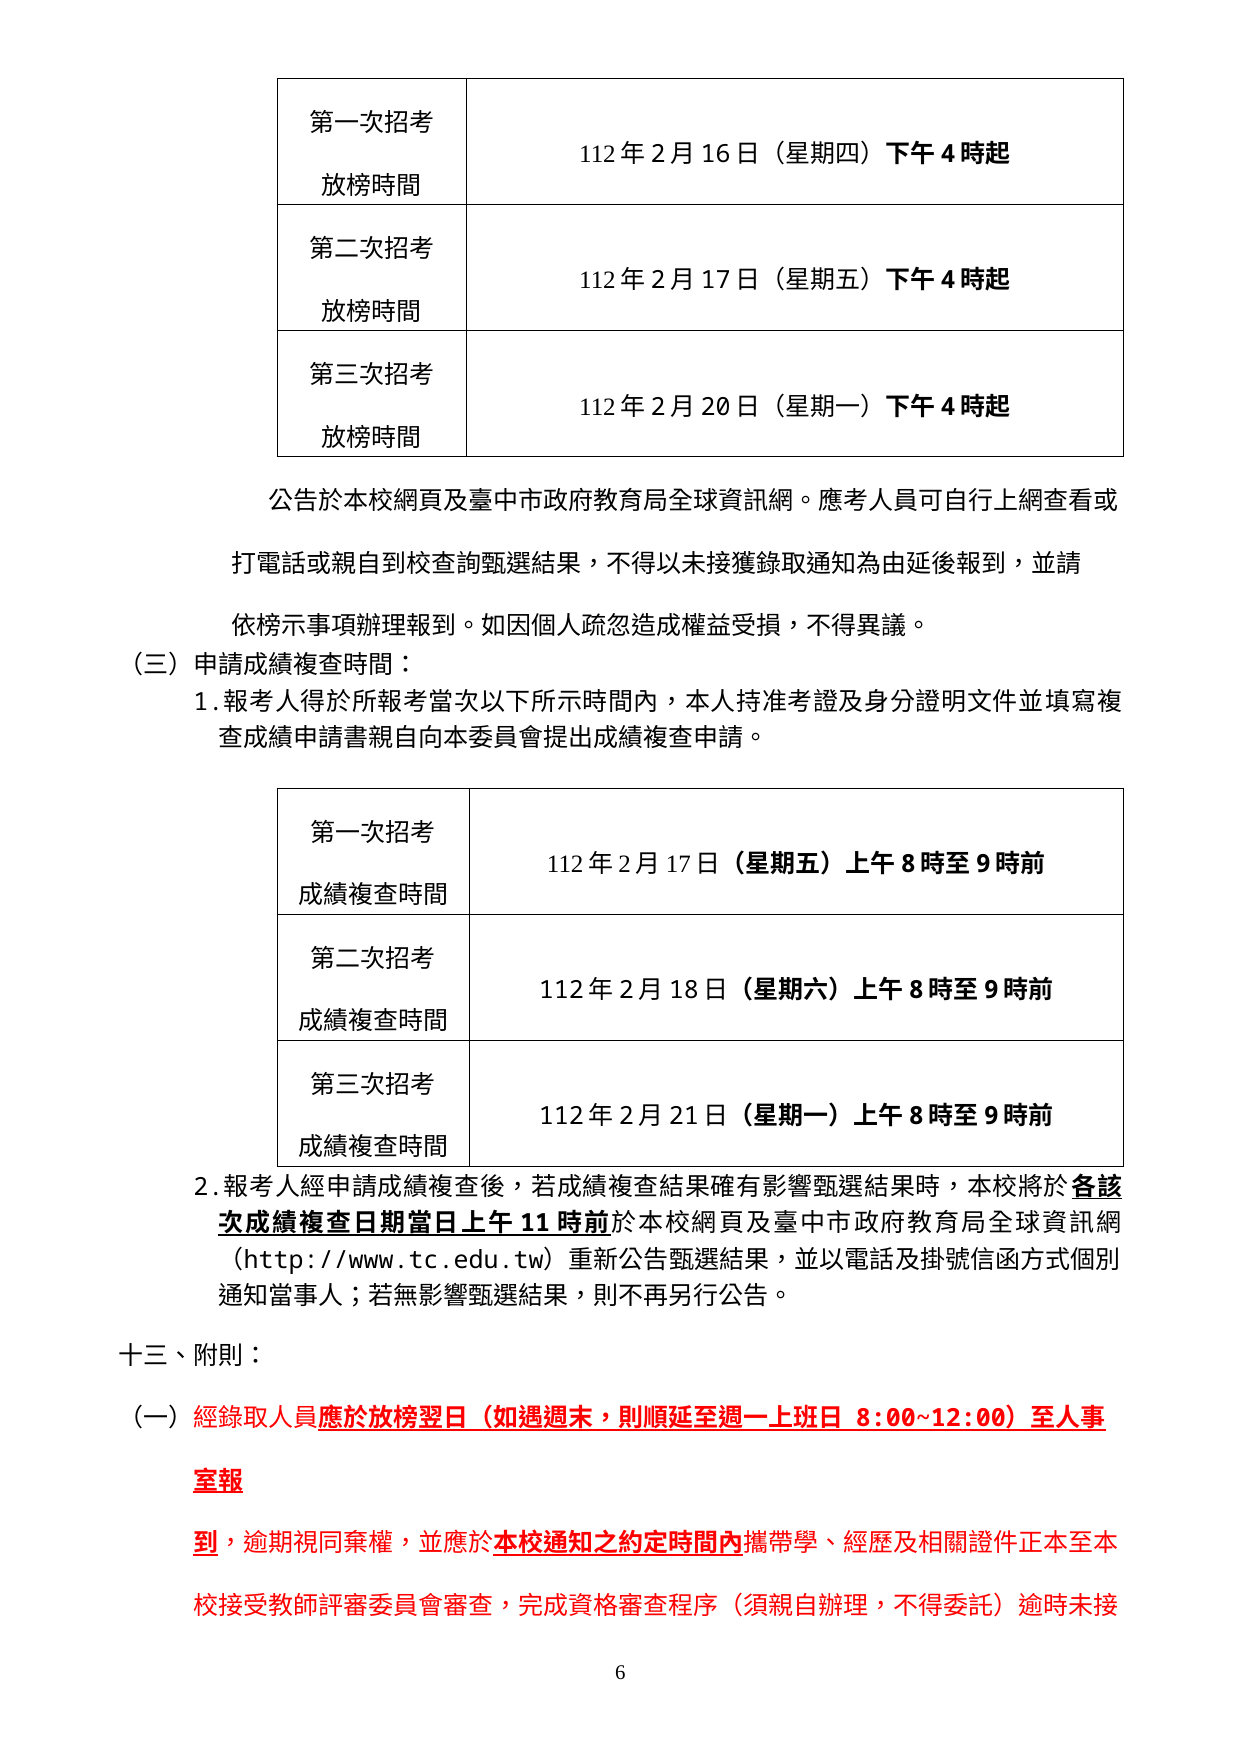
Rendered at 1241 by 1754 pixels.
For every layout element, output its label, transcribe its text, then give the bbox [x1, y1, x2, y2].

text 依榜示事項辦理報到。如因個人疏忽造成權益受損，不得異議。 [181, 582, 1122, 645]
table_header 112年2月16日（星期四）下午4時起 [467, 79, 1123, 204]
table_cell 第二次招考 放榜時間 [278, 205, 466, 330]
text 校接受教師評審委員會審查，完成資格審查程序（須親自辦理，不得委託）逾時未接 [193, 1562, 1122, 1624]
table_cell 112年2月17日（星期五）下午4時起 [467, 205, 1123, 330]
table_cell 第三次招考 放榜時間 [278, 331, 466, 456]
table_cell 第三次招考 成績複查時間 [278, 1041, 469, 1166]
table_header 112年2月17日（星期五）上午8時至9時前 [470, 789, 1123, 913]
table_cell 112年2月20日（星期一）下午4時起 [467, 331, 1123, 456]
text 2.報考人經申請成績複查後，若成績複查結果確有影響甄選結果時，本校將於各該次成績複查日期當日上午11時前於本校網頁及臺中市政府教育局全球資訊網（http://www.tc.edu.tw）重新公告甄選結果，並以電話及掛號信函方式個別通知當事人；若無影響甄選結果，則不再另行公告。 [193, 1167, 1122, 1312]
table_header 第一次招考 成績複查時間 [278, 789, 469, 913]
text 十三、附則： [118, 1312, 1122, 1374]
text 1.報考人得於所報考當次以下所示時間內，本人持准考證及身分證明文件並填寫複查成績申請書親自向本委員會提出成績複查申請。 [193, 681, 1122, 753]
text 到，逾期視同棄權，並應於本校通知之約定時間內攜帶學、經歷及相關證件正本至本 [193, 1499, 1122, 1562]
table_cell 第二次招考 成績複查時間 [278, 915, 469, 1039]
text （一）經錄取人員應於放榜翌日（如遇週末，則順延至週一上班日 8:00~12:00）至人事室報 [118, 1374, 1122, 1499]
table_header 第一次招考 放榜時間 [278, 79, 466, 204]
text （三）申請成績複查時間： [118, 645, 1122, 681]
text 公告於本校網頁及臺中市政府教育局全球資訊網。應考人員可自行上網查看或 [181, 457, 1122, 520]
table_cell 112年2月21日（星期一）上午8時至9時前 [470, 1041, 1123, 1166]
table_cell 112年2月18日（星期六）上午8時至9時前 [470, 915, 1123, 1039]
text 打電話或親自到校查詢甄選結果，不得以未接獲錄取通知為由延後報到，並請 [181, 520, 1122, 582]
